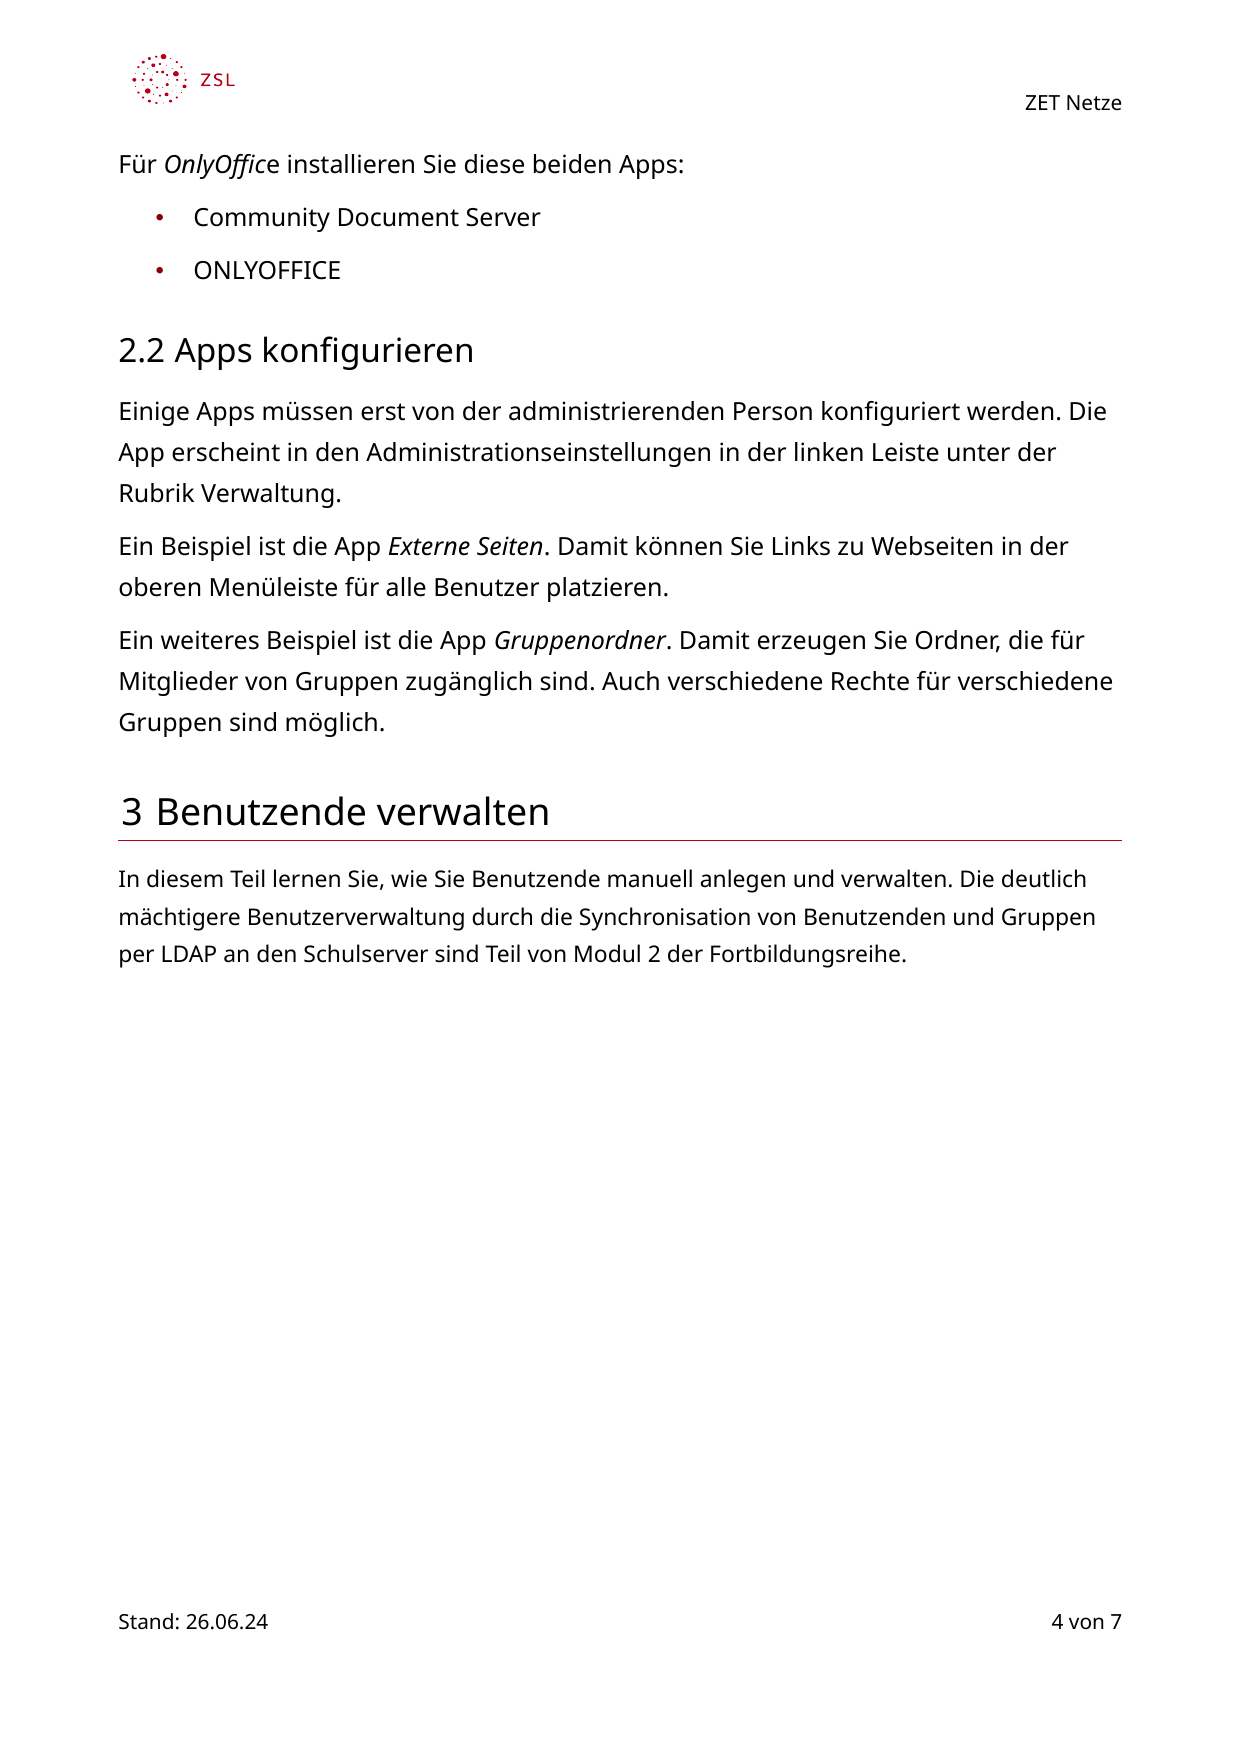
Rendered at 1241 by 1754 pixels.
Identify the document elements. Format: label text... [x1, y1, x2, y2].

list ONLYOFFICE [155, 253, 1122, 287]
text Einige Apps müssen erst von der administrierenden Person konfiguriert werden. Die App erscheint in den Administrationseinstellungen in der linken Leiste unter der Rubrik Verwaltung. [118, 394, 1122, 510]
text Ein Beispiel ist die App Externe Seiten. Damit können Sie Links zu Webseiten in der oberen Menüleiste für alle Benutzer platzieren. [118, 529, 1122, 604]
subtitle Apps konfigurieren [118, 327, 1122, 372]
list Community Document Server [155, 200, 1122, 234]
picture [118, 42, 248, 117]
text Ein weiteres Beispiel ist die App Gruppenordner. Damit erzeugen Sie Ordner, die für Mitglieder von Gruppen zugänglich sind. Auch verschiedene Rechte für verschiedene Gruppen sind möglich. [118, 623, 1122, 739]
text Für OnlyOffice installieren Sie diese beiden Apps: [118, 146, 1122, 181]
subtitle Benutzende verwalten [118, 783, 1122, 840]
text In diesem Teil lernen Sie, wie Sie Benutzende manuell anlegen und verwalten. Die deutlich mächtigere Benutzerverwaltung durch die Synchronisation von Benutzenden und Gruppen per LDAP an den Schulserver sind Teil von Modul 2 der Fortbildungsreihe. [118, 863, 1122, 970]
